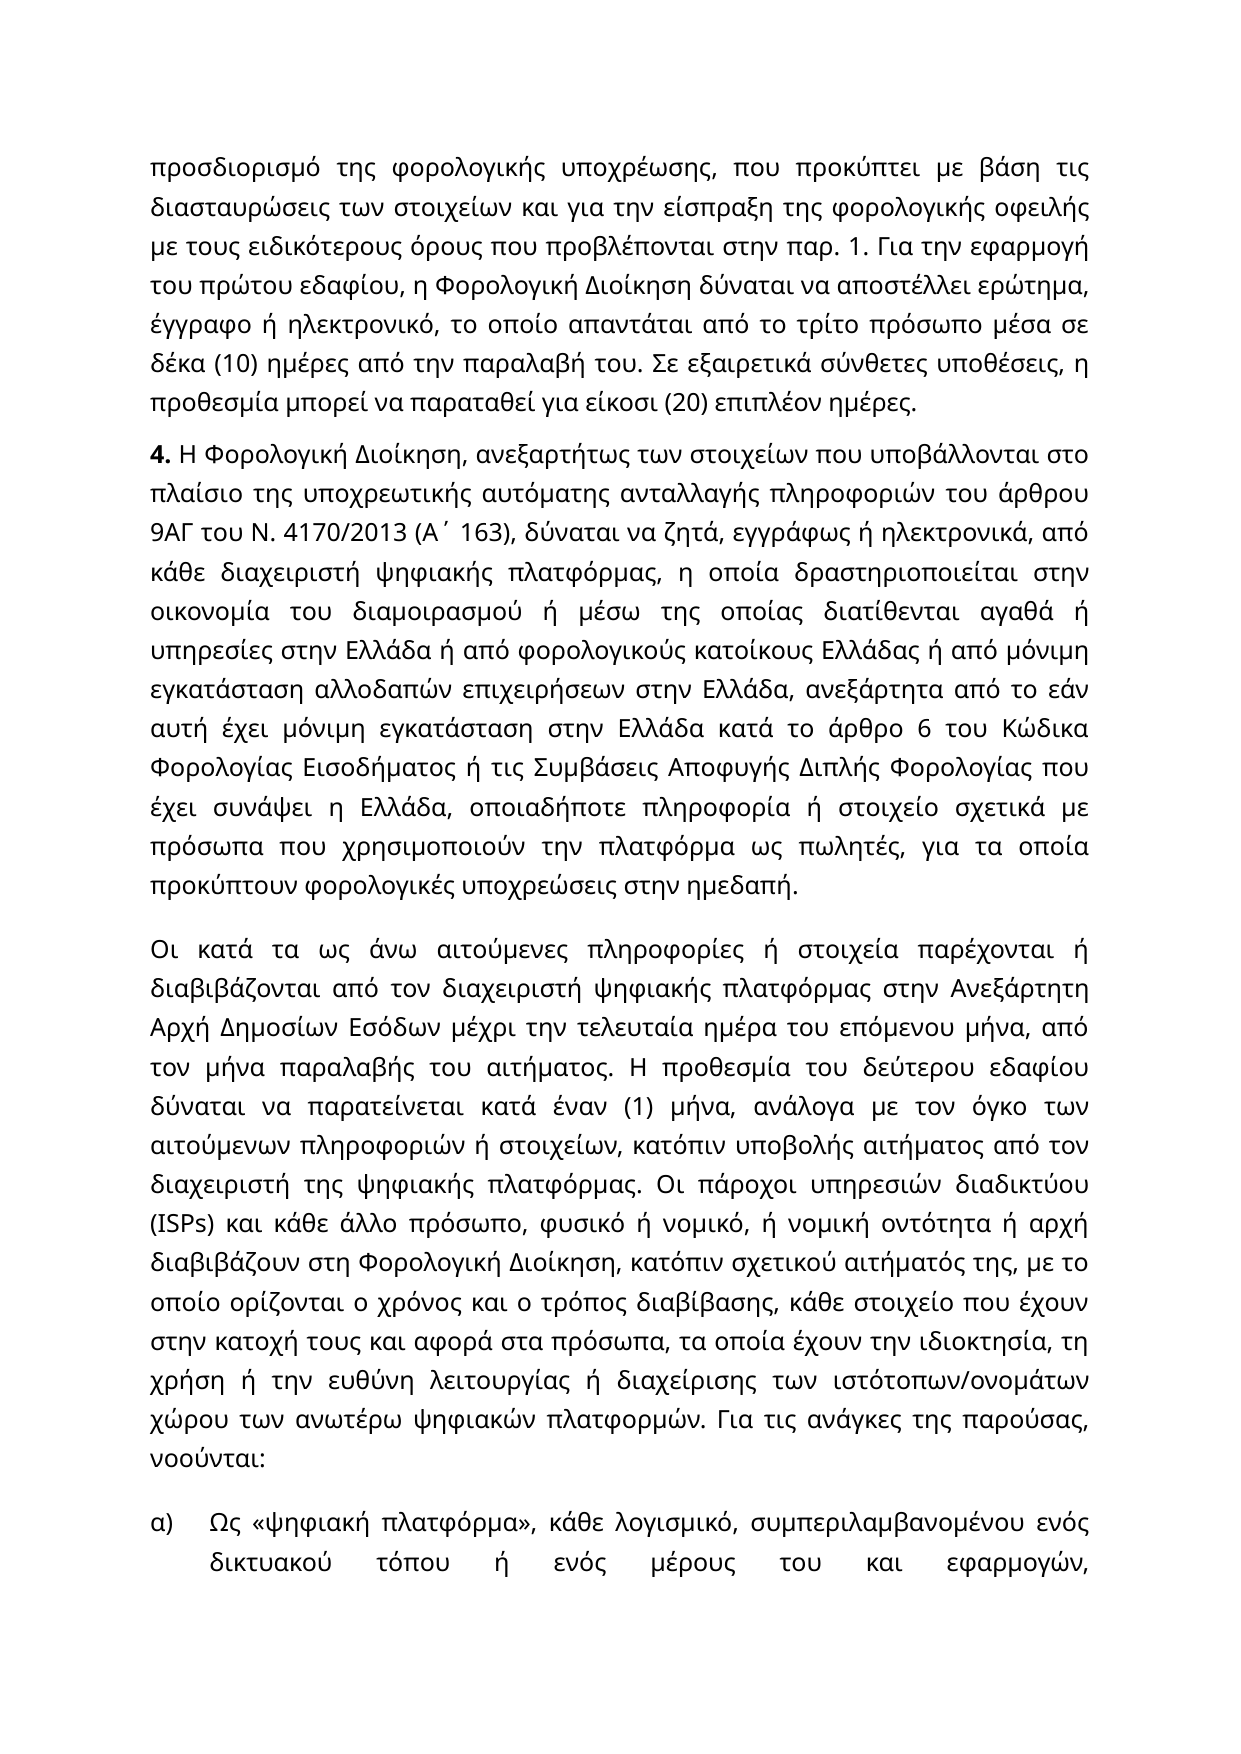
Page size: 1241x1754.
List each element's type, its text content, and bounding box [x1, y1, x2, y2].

text Οι κατά τα ως άνω αιτούμενες πληροφορίες ή στοιχεία παρέχονται ή διαβιβάζονται από τον διαχειριστή ψηφιακής πλατφόρμας στην Ανεξάρτητη Αρχή Δημοσίων Εσόδων μέχρι την τελευταία ημέρα του επόμενου μήνα, από τον μήνα παραλαβής του αιτήματος. Η προθεσμία του δεύτερου εδαφίου δύναται να παρατείνεται κατά έναν (1) μήνα, ανάλογα με τον όγκο των αιτούμενων πληροφοριών ή στοιχείων, κατόπιν υποβολής αιτήματος από τον διαχειριστή της ψηφιακής πλατφόρμας. Οι πάροχοι υπηρεσιών διαδικτύου (ISPs) και κάθε άλλο πρόσωπο, φυσικό ή νομικό, ή νομική οντότητα ή αρχή διαβιβάζουν στη Φορολογική Διοίκηση, κατόπιν σχετικού αιτήματός της, με το οποίο ορίζονται ο χρόνος και ο τρόπος διαβίβασης, κάθε στοιχείο που έχουν στην κατοχή τους και αφορά στα πρόσωπα, τα οποία έχουν την ιδιοκτησία, τη χρήση ή την ευθύνη λειτουργίας ή διαχείρισης των ιστότοπων/ονομάτων χώρου των ανωτέρω ψηφιακών πλατφορμών. Για τις ανάγκες της παρούσας, νοούνται: [150, 932, 1090, 1475]
list α) Ως «ψηφιακή πλατφόρμα», κάθε λογισμικό, συμπεριλαμβανομένου ενός δικτυακού τόπου ή ενός μέρους του και εφαρμογών, [150, 1505, 1090, 1578]
text προσδιορισμό της φορολογικής υποχρέωσης, που προκύπτει με βάση τις διασταυρώσεις των στοιχείων και για την είσπραξη της φορολογικής οφειλής με τους ειδικότερους όρους που προβλέπονται στην παρ. 1. Για την εφαρμογή του πρώτου εδαφίου, η Φορολογική Διοίκηση δύναται να αποστέλλει ερώτημα, έγγραφο ή ηλεκτρονικό, το οποίο απαντάται από το τρίτο πρόσωπο μέσα σε δέκα (10) ημέρες από την παραλαβή του. Σε εξαιρετικά σύνθετες υποθέσεις, η προθεσμία μπορεί να παραταθεί για είκοσι (20) επιπλέον ημέρες. [150, 150, 1090, 419]
text 4. Η Φορολογική Διοίκηση, ανεξαρτήτως των στοιχείων που υποβάλλονται στο πλαίσιο της υποχρεωτικής αυτόματης ανταλλαγής πληροφοριών του άρθρου 9ΑΓ του Ν. 4170/2013 (Α΄ 163), δύναται να ζητά, εγγράφως ή ηλεκτρονικά, από κάθε διαχειριστή ψηφιακής πλατφόρμας, η οποία δραστηριοποιείται στην οικονομία του διαμοιρασμού ή μέσω της οποίας διατίθενται αγαθά ή υπηρεσίες στην Ελλάδα ή από φορολογικούς κατοίκους Ελλάδας ή από μόνιμη εγκατάσταση αλλοδαπών επιχειρήσεων στην Ελλάδα, ανεξάρτητα από το εάν αυτή έχει μόνιμη εγκατάσταση στην Ελλάδα κατά το άρθρο 6 του Κώδικα Φορολογίας Εισοδήματος ή τις Συμβάσεις Αποφυγής Διπλής Φορολογίας που έχει συνάψει η Ελλάδα, οποιαδήποτε πληροφορία ή στοιχείο σχετικά με πρόσωπα που χρησιμοποιούν την πλατφόρμα ως πωλητές, για τα οποία προκύπτουν φορολογικές υποχρεώσεις στην ημεδαπή. [150, 437, 1090, 902]
